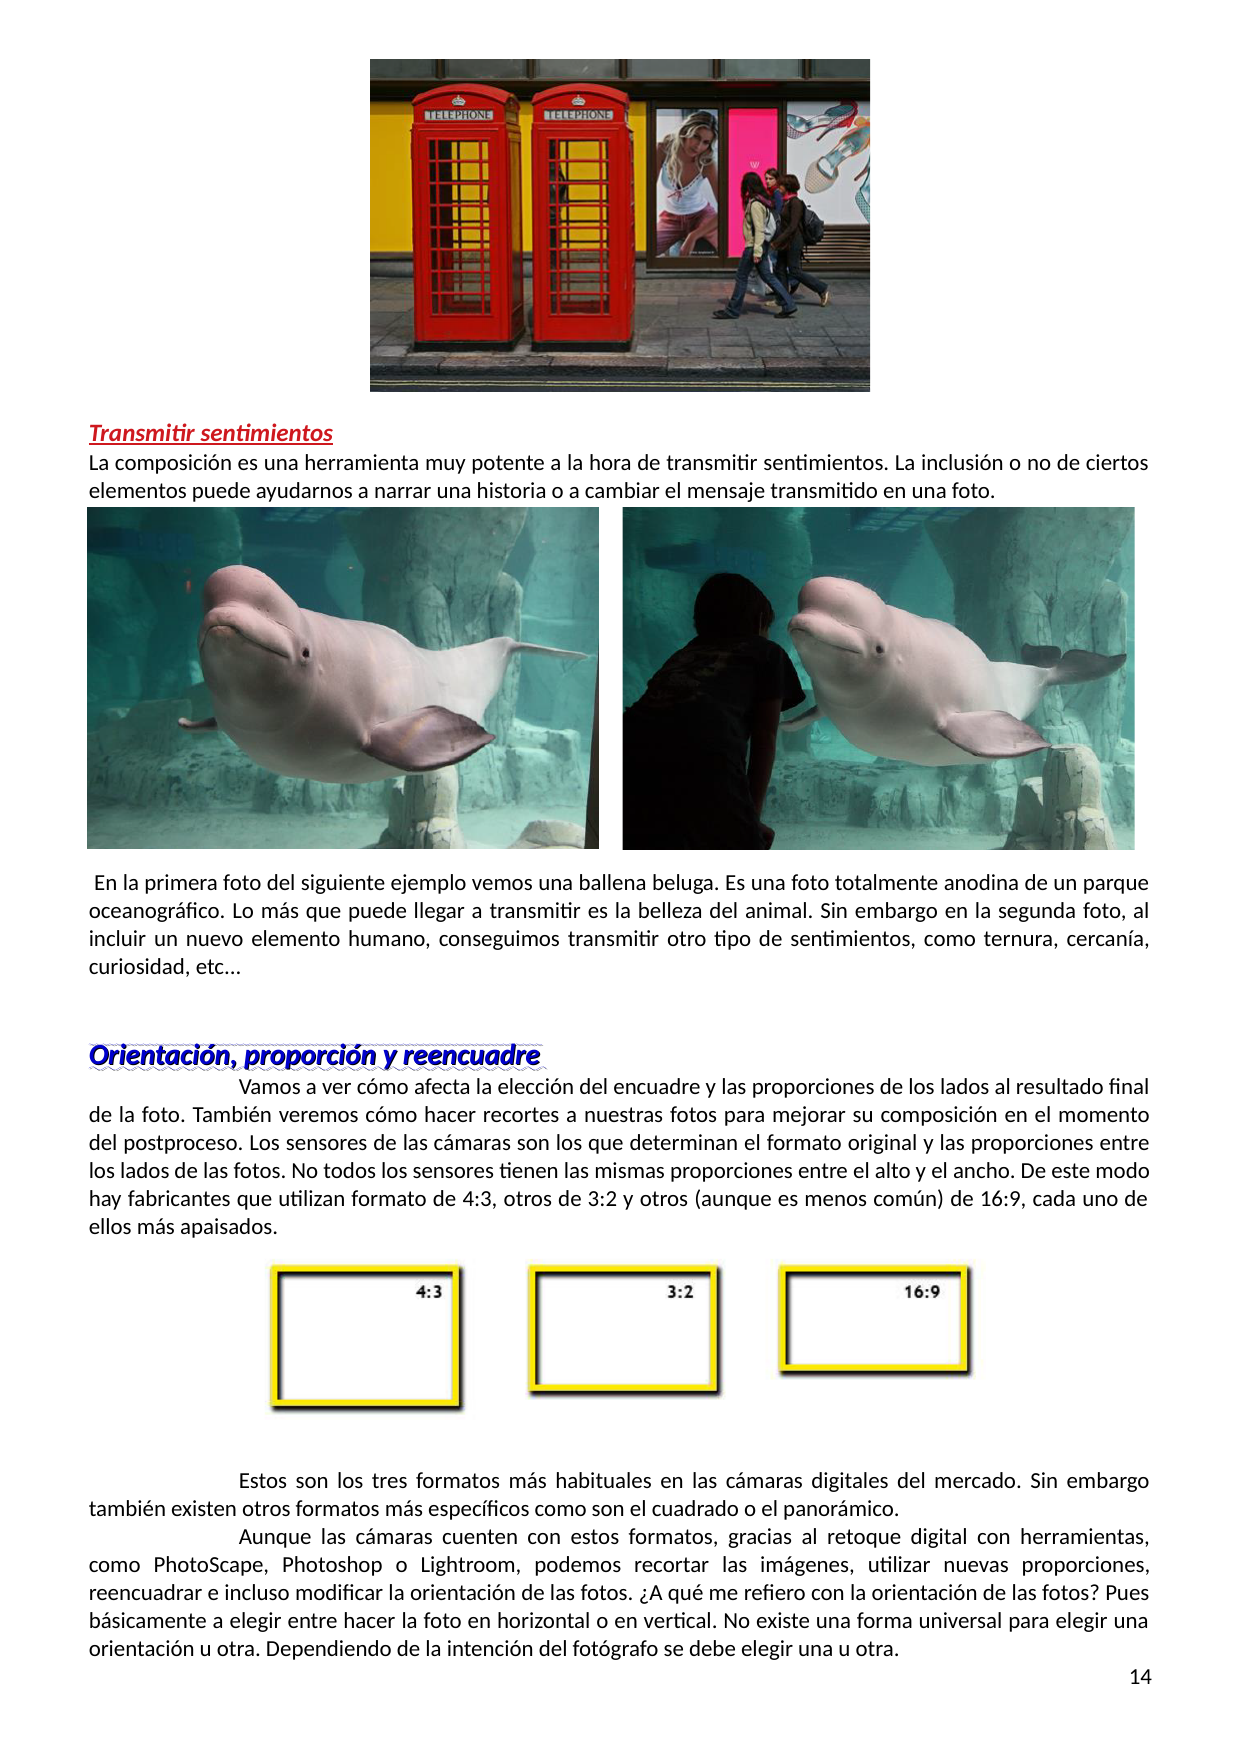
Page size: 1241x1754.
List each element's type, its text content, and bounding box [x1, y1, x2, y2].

picture [370, 59, 871, 392]
text La composición es una herramienta muy potente a la hora de transmitir sentimientos. La inclusión o no de ciertos elementos puede ayudarnos a narrar una historia o a cambiar el mensaje transmitido en una foto. [88, 448, 1152, 504]
text Transmitir sentimientos [88, 417, 1152, 448]
text Estos son los tres formatos más habituales en las cámaras digitales del mercado. Sin embargo también existen otros formatos más específicos como son el cuadrado o el panorámico. [88, 1438, 1152, 1522]
text Vamos a ver cómo afecta la elección del encuadre y las proporciones de los lados al resultado final de la foto. También veremos cómo hacer recortes a nuestras fotos para mejorar su composición en el momento del postproceso. Los sensores de las cámaras son los que determinan el formato original y las proporciones entre los lados de las fotos. No todos los sensores tienen las mismas proporciones entre el alto y el ancho. De este modo hay fabricantes que utilizan formato de 4:3, otros de 3:2 y otros (aunque es menos común) de 16:9, cada uno de ellos más apaisados. [88, 1072, 1152, 1240]
text Aunque las cámaras cuenten con estos formatos, gracias al retoque digital con herramientas, como PhotoScape, Photoshop o Lightroom, podemos recortar las imágenes, utilizar nuevas proporciones, reencuadrar e incluso modificar la orientación de las fotos. ¿A qué me refiero con la orientación de las fotos? Pues básicamente a elegir entre hacer la foto en horizontal o en vertical. No existe una forma universal para elegir una orientación u otra. Dependiendo de la intención del fotógrafo se debe elegir una u otra. [88, 1522, 1152, 1662]
picture [87, 507, 599, 849]
text Orientación, proporción y reencuadre [88, 1036, 1152, 1072]
picture [245, 1240, 995, 1445]
text En la primera foto del siguiente ejemplo vemos una ballena beluga. Es una foto totalmente anodina de un parque oceanográfico. Lo más que puede llegar a transmitir es la belleza del animal. Sin embargo en la segunda foto, al incluir un nuevo elemento humano, conseguimos transmitir otro tipo de sentimientos, como ternura, cercanía, curiosidad, etc... [88, 868, 1152, 980]
text 14 [88, 1662, 1152, 1690]
picture [622, 507, 1135, 850]
